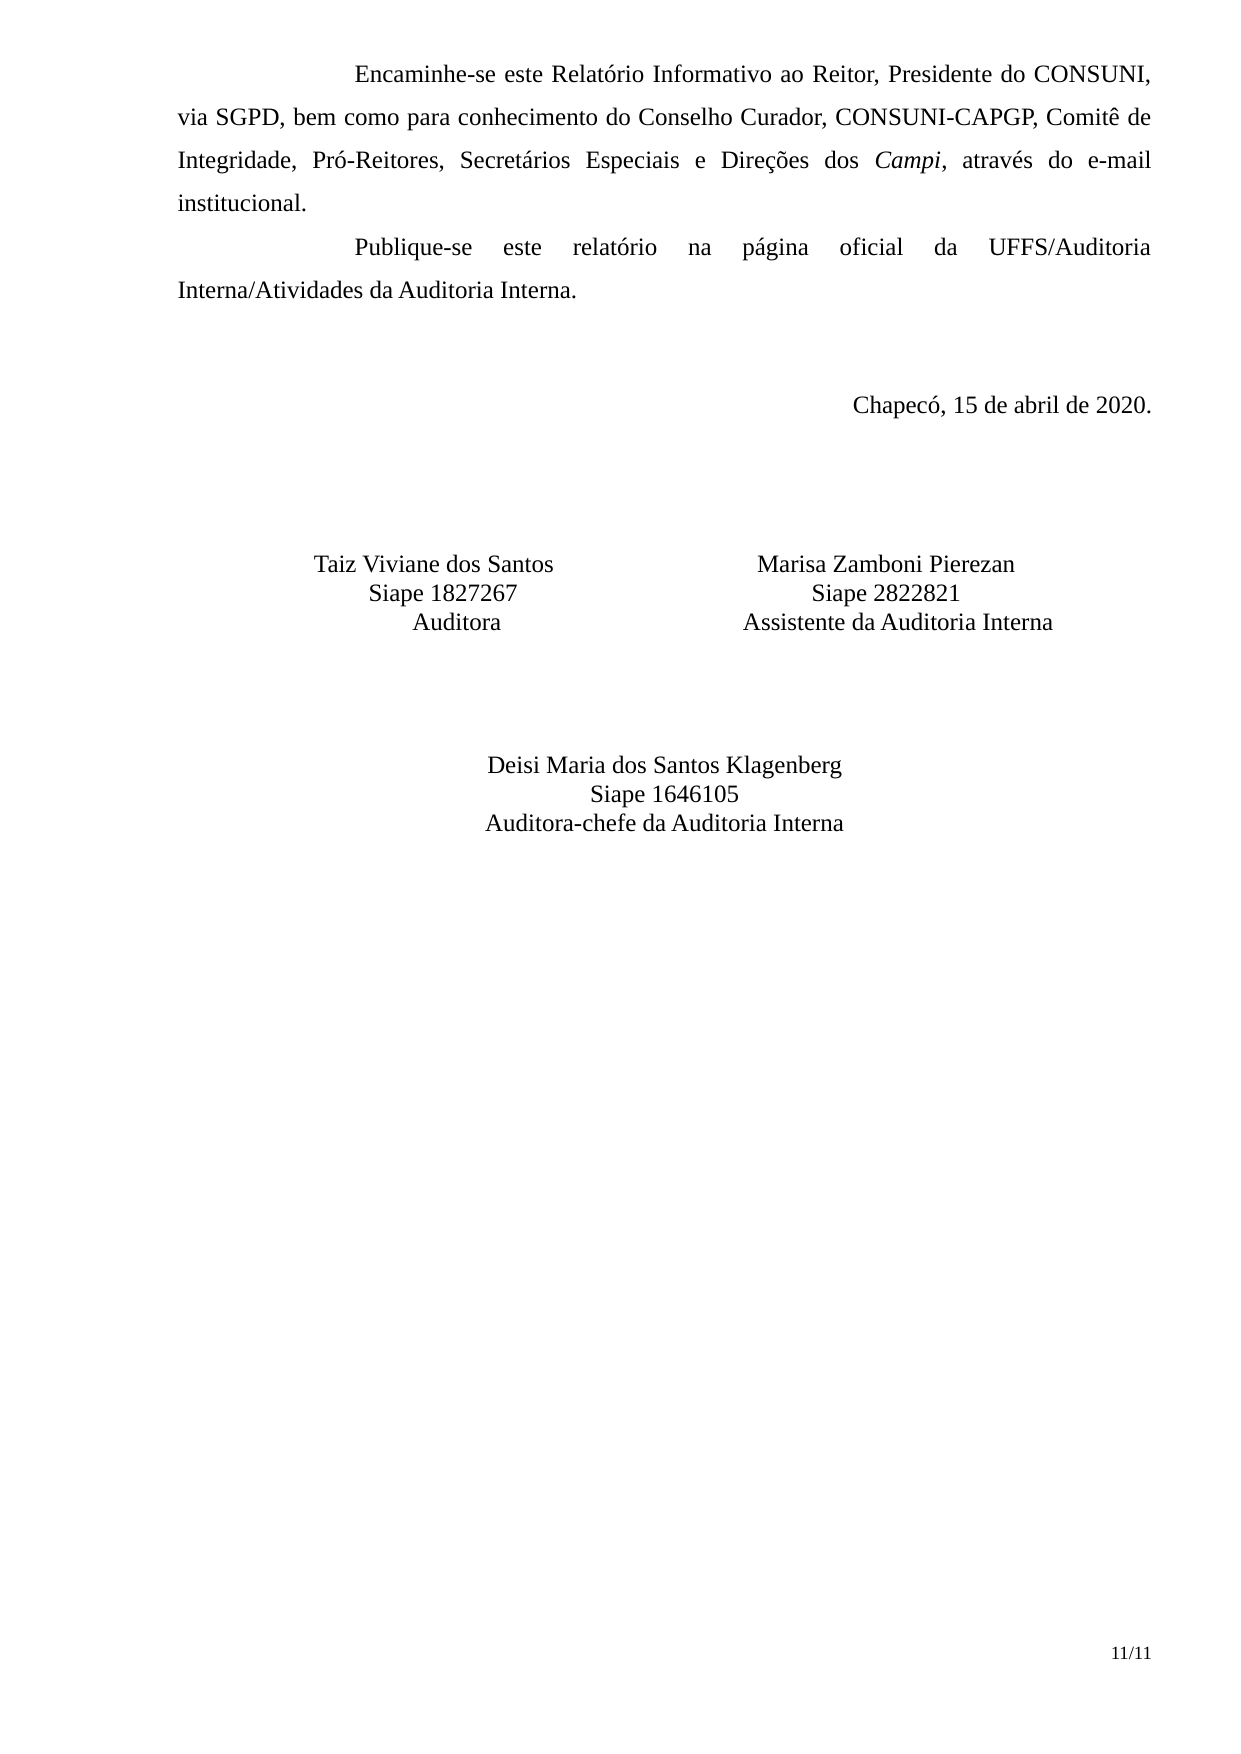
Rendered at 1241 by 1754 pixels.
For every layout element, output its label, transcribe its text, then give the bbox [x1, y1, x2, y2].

text Taiz Viviane dos Santos Marisa Zamboni Pierezan [177, 549, 1152, 578]
text Chapecó, 15 de abril de 2020. [177, 390, 1152, 419]
text Siape 1827267 Siape 2822821 [177, 578, 1152, 607]
text Publique-se este relatório na página oficial da UFFS/Auditoria Interna/Atividades da Auditoria Interna. [177, 232, 1152, 303]
text Deisi Maria dos Santos Klagenberg [177, 751, 1152, 779]
text Encaminhe-se este Relatório Informativo ao Reitor, Presidente do CONSUNI, via SGPD, bem como para conhecimento do Conselho Curador, CONSUNI-CAPGP, Comitê de Integridade, Pró-Reitores, Secretários Especiais e Direções dos Campi, através do e-mail institucional. [177, 59, 1152, 217]
text Auditora Assistente da Auditoria Interna [177, 607, 1152, 636]
text Auditora-chefe da Auditoria Interna [177, 808, 1152, 837]
text Siape 1646105 [177, 779, 1152, 808]
